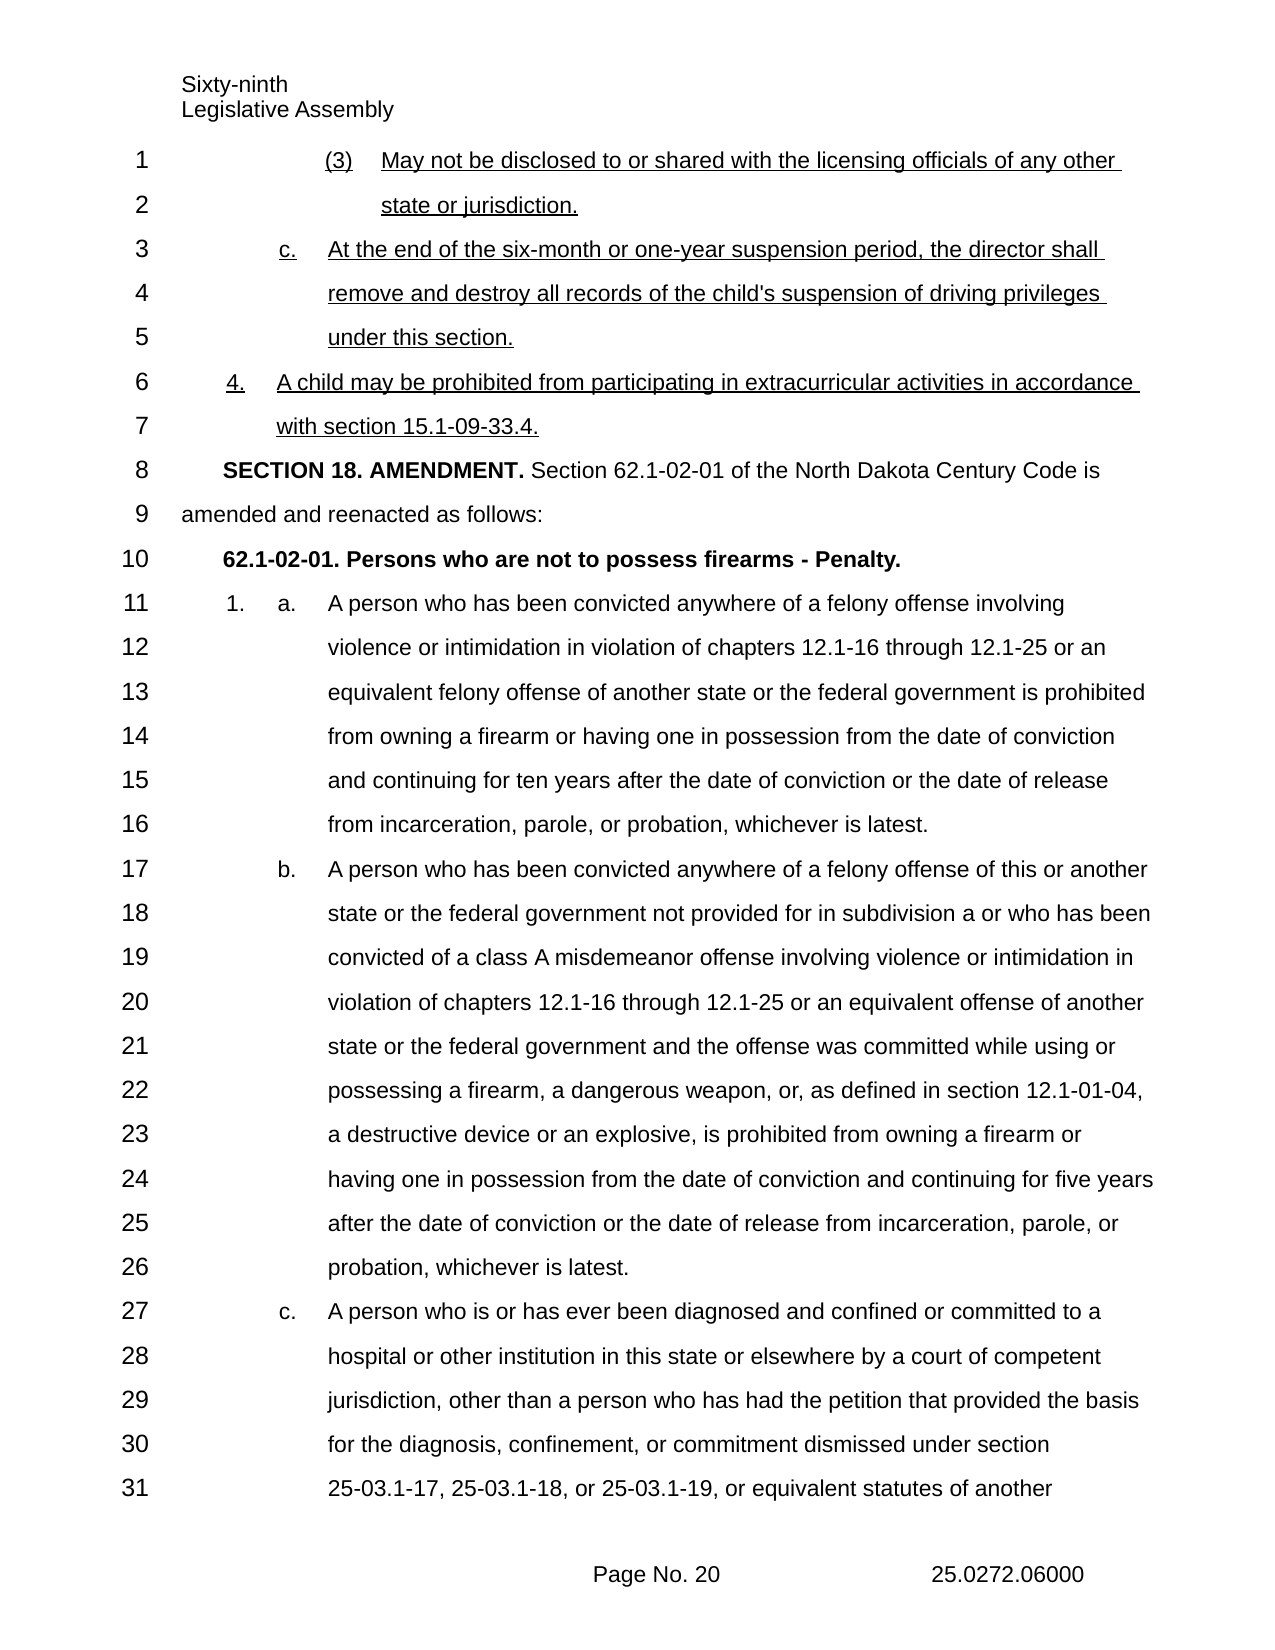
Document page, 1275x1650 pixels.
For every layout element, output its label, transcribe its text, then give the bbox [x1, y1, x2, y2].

text c. A person who is or has ever been diagnosed and confined or committed to a hospital or other institution in this state or elsewhere by a court of competent jurisdiction, other than a person who has had the petition that provided the basis for the diagnosis, confinement, or commitment dismissed under section 25‑03.1‑17, 25‑03.1‑18, or 25‑03.1‑19, or equivalent statutes of another [181, 1284, 1154, 1506]
text (3) May not be disclosed to or shared with the licensing officials of any other state or jurisdiction. [181, 133, 1154, 222]
subtitle 62.1‑02‑01. Persons who are not to possess firearms ‑ Penalty. [181, 532, 1154, 576]
text 1. a. A person who has been convicted anywhere of a felony offense involving violence or intimidation in violation of chapters 12.1‑16 through 12.1‑25 or an equivalent felony offense of another state or the federal government is prohibited from owning a firearm or having one in possession from the date of conviction and continuing for ten years after the date of conviction or the date of release from incarceration, parole, or probation, whichever is latest. [181, 576, 1154, 842]
text b. A person who has been convicted anywhere of a felony offense of this or another state or the federal government not provided for in subdivision a or who has been convicted of a class A misdemeanor offense involving violence or intimidation in violation of chapters 12.1‑16 through 12.1‑25 or an equivalent offense of another state or the federal government and the offense was committed while using or possessing a firearm, a dangerous weapon, or, as defined in section 12.1‑01‑04, a destructive device or an explosive, is prohibited from owning a firearm or having one in possession from the date of conviction and continuing for five years after the date of conviction or the date of release from incarceration, parole, or probation, whichever is latest. [181, 842, 1154, 1284]
text c. At the end of the six-month or one-year suspension period, the director shall remove and destroy all records of the child's suspension of driving privileges under this section. [181, 222, 1154, 355]
text SECTION 18. AMENDMENT. Section 62.1‑02‑01 of the North Dakota Century Code is amended and reenacted as follows: [181, 443, 1154, 532]
text 4. A child may be prohibited from participating in extracurricular activities in accordance with section 15.1‑09‑33.4. [181, 355, 1154, 443]
